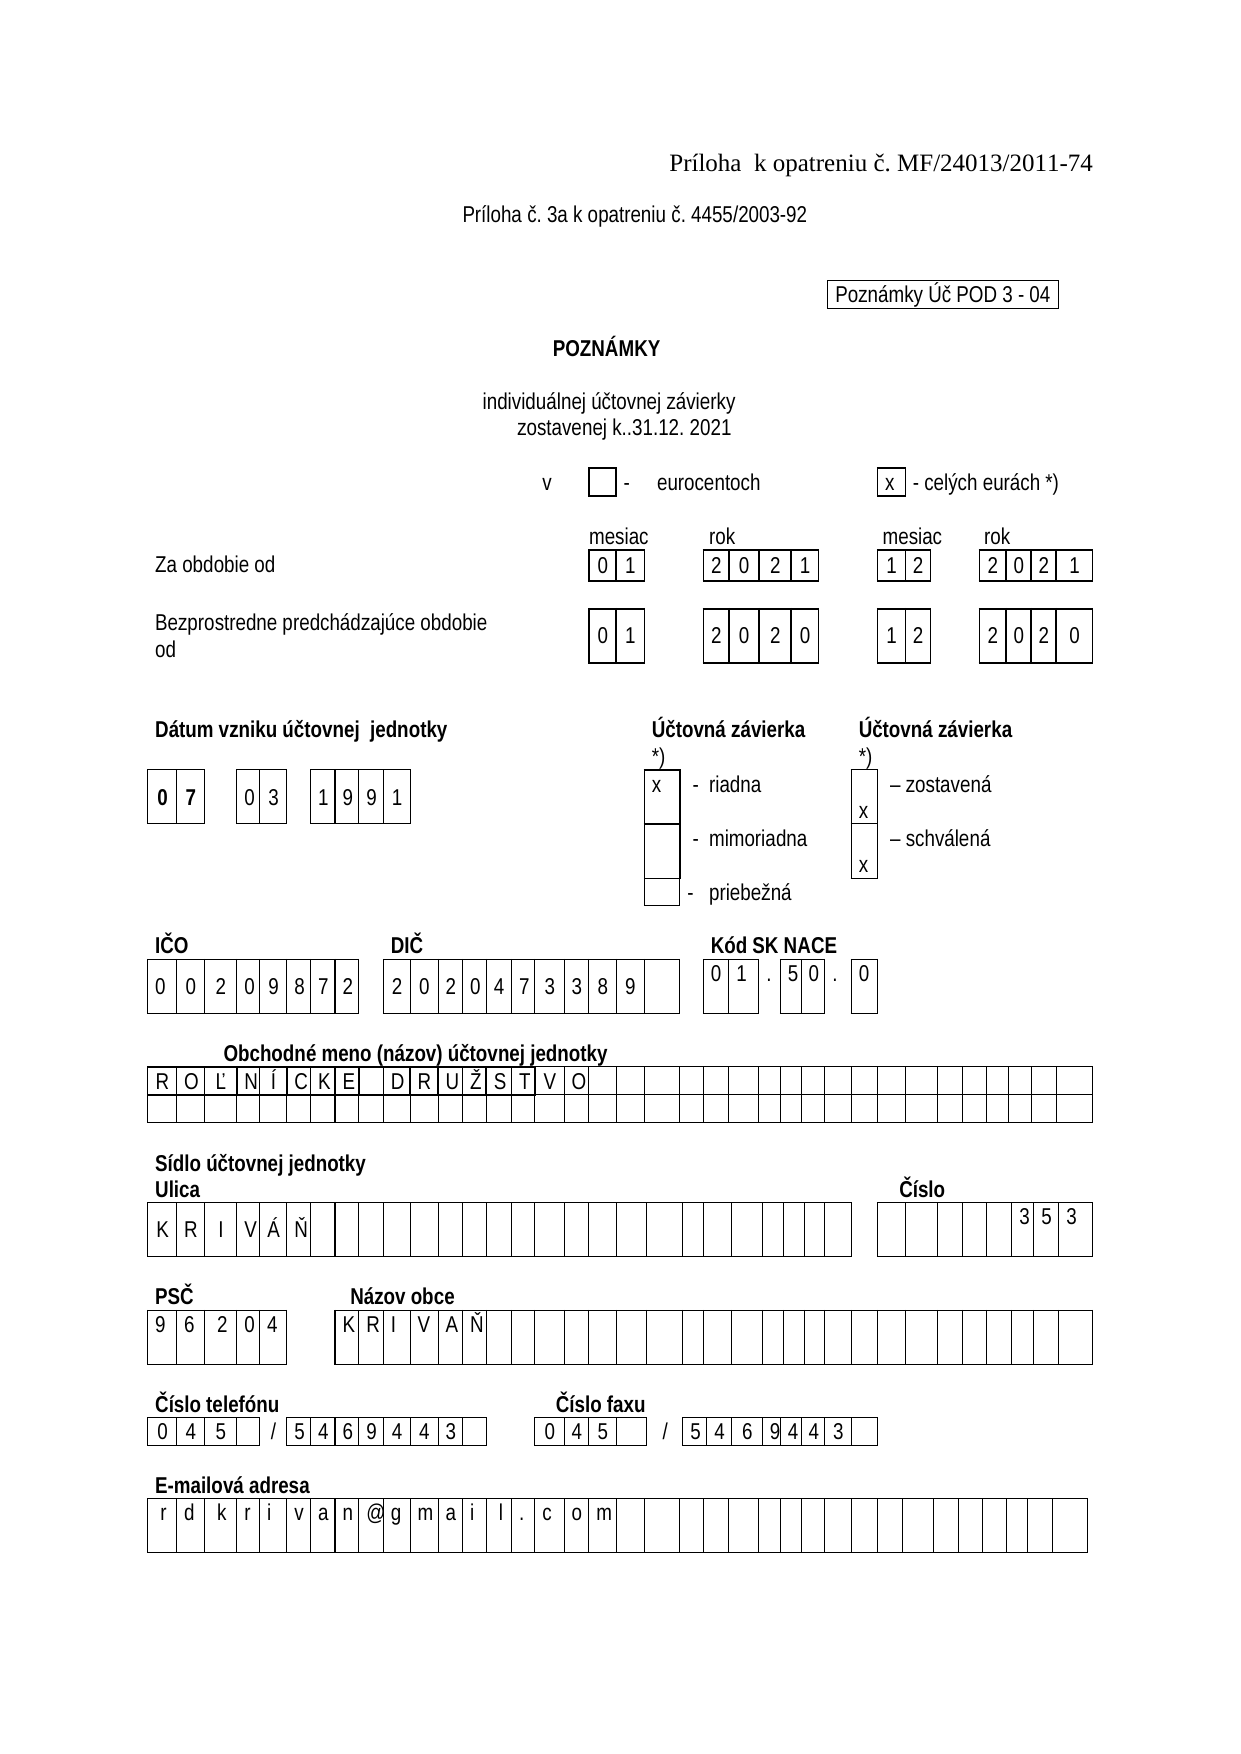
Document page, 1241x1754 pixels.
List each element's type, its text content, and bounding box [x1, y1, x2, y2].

table_cell 0 [1057, 610, 1092, 662]
table_cell [148, 388, 177, 414]
table_cell d [177, 1499, 204, 1552]
table_cell [878, 582, 905, 608]
table_cell [680, 608, 703, 662]
table_cell [616, 582, 644, 608]
table_cell [335, 467, 359, 495]
table_cell 9 [617, 960, 644, 1012]
table_cell [680, 580, 703, 608]
table_cell [878, 1417, 905, 1444]
table_cell [962, 1257, 987, 1310]
table_cell 0 [237, 770, 259, 823]
table_cell [825, 467, 851, 495]
table_cell [148, 441, 177, 467]
table_cell [486, 769, 512, 823]
table_cell [683, 495, 707, 523]
table_cell [410, 414, 438, 441]
table_cell [438, 549, 462, 580]
table_cell [512, 523, 589, 549]
table_cell [148, 280, 707, 308]
table_cell [359, 549, 383, 580]
table_cell [851, 905, 877, 932]
table_cell [535, 1553, 564, 1579]
table_cell [759, 664, 780, 716]
table_cell [802, 1067, 824, 1094]
table_cell [287, 933, 311, 959]
table_cell 5 [683, 1418, 706, 1444]
table_cell [535, 580, 564, 608]
table_cell – zostavená [878, 769, 1006, 823]
table_cell [804, 523, 881, 549]
table_cell [825, 1095, 851, 1122]
table_cell [148, 1096, 176, 1122]
table_cell [287, 1553, 311, 1579]
table_cell [958, 309, 982, 335]
table_cell Účtovná závierka [644, 716, 851, 743]
table_cell [732, 1013, 762, 1066]
table_cell [287, 467, 311, 495]
table_cell [438, 1553, 462, 1579]
table_cell [335, 495, 359, 523]
table_cell [1012, 1013, 1034, 1066]
table_cell - [617, 467, 644, 495]
table_cell [237, 495, 259, 523]
table_cell 9 [148, 1311, 176, 1363]
table_cell [438, 933, 462, 959]
table_cell [463, 933, 486, 959]
table_cell individuálnej účtovnej závierky [260, 388, 958, 414]
table_cell [801, 1553, 825, 1579]
table_cell [780, 1553, 801, 1579]
table_cell [729, 1553, 759, 1579]
table_cell [336, 1096, 358, 1122]
table_cell [335, 523, 359, 549]
table_cell [311, 1096, 334, 1122]
table_cell [177, 905, 564, 932]
table_cell [311, 308, 335, 335]
table_cell [1009, 1095, 1031, 1122]
table_cell [1031, 743, 1056, 769]
table_cell [1034, 388, 1059, 414]
table_cell [931, 743, 955, 769]
table_cell [512, 1311, 534, 1363]
table_cell [359, 1446, 383, 1498]
table_cell 0 [590, 610, 615, 662]
table_cell [934, 309, 958, 335]
table_cell [704, 1067, 728, 1094]
table_cell [852, 1067, 877, 1094]
table_cell D [384, 1068, 409, 1094]
table_cell [383, 1446, 410, 1498]
table_cell 7 [512, 960, 534, 1012]
table_cell [359, 308, 854, 335]
table_cell [359, 1203, 383, 1256]
table_cell [1031, 769, 1056, 823]
table_cell [854, 335, 881, 362]
table_cell [732, 280, 762, 308]
table_cell [564, 905, 589, 932]
table_cell [1056, 878, 1090, 905]
table_cell m [411, 1499, 438, 1552]
table_cell [983, 1553, 1006, 1579]
table_cell [905, 662, 937, 716]
table_cell [1056, 959, 1090, 1012]
table_cell [802, 1499, 824, 1552]
table_cell [1031, 716, 1056, 743]
table_cell - celých eurách *) [906, 467, 1090, 495]
table_cell [851, 1553, 877, 1579]
table_cell [411, 769, 438, 823]
table_cell [1034, 1257, 1059, 1310]
table_cell [1012, 1417, 1034, 1444]
table_cell [617, 1418, 646, 1444]
table_cell [987, 664, 1009, 716]
table_cell [359, 933, 383, 959]
table_cell [965, 1445, 990, 1498]
table_cell [938, 1203, 962, 1256]
table_cell [729, 1499, 758, 1552]
table_cell 4 [384, 1418, 410, 1444]
table_cell 2 [336, 960, 358, 1012]
table_cell [1059, 308, 1093, 335]
table_cell [617, 1067, 644, 1094]
table_cell [990, 441, 1012, 467]
table_cell C [288, 1068, 310, 1094]
table_cell o [565, 1499, 588, 1552]
table_cell [589, 878, 616, 905]
table_cell x [645, 771, 679, 823]
table_cell [205, 769, 236, 823]
table_cell [804, 1257, 825, 1310]
table_cell [204, 441, 237, 467]
table_cell [680, 662, 703, 716]
table_cell [781, 1499, 801, 1552]
table_cell [512, 662, 535, 716]
table_cell [1088, 1498, 1093, 1552]
table_cell [360, 1068, 383, 1094]
table_cell [1056, 743, 1090, 769]
table_cell [177, 495, 204, 523]
table_cell [311, 1553, 335, 1579]
table_cell [1031, 582, 1056, 608]
table_cell [934, 1553, 958, 1579]
table_cell [512, 1553, 535, 1579]
table_cell A [439, 1311, 462, 1363]
table_cell [336, 1203, 358, 1256]
table_cell [680, 1067, 703, 1094]
table_cell [963, 1067, 986, 1094]
table_cell [759, 1553, 780, 1579]
table_cell [260, 335, 287, 362]
table_cell [851, 933, 877, 959]
table_cell [487, 1203, 511, 1256]
table_cell [359, 1553, 383, 1579]
table_cell [1034, 309, 1059, 335]
table_cell [854, 309, 881, 335]
table_cell [335, 1446, 359, 1498]
table_cell [881, 335, 908, 362]
table_cell [486, 743, 512, 769]
table_cell [204, 933, 237, 959]
table_cell [1034, 1445, 1059, 1498]
table_cell [148, 228, 1093, 254]
table_cell [784, 441, 804, 467]
table_cell Á [260, 1203, 286, 1256]
table_cell [965, 1013, 990, 1066]
table_cell Í [260, 1068, 286, 1094]
table_cell [287, 441, 311, 467]
table_cell [463, 549, 486, 580]
table_cell [311, 1203, 334, 1256]
table_cell [287, 495, 311, 523]
table_cell [763, 1203, 783, 1256]
table_cell [177, 388, 204, 414]
table_cell [1006, 933, 1031, 959]
table_cell [311, 441, 335, 467]
table_cell [463, 662, 486, 716]
table_cell [260, 308, 287, 335]
table_cell [965, 495, 990, 523]
table_cell [410, 549, 438, 580]
table_cell / [260, 1417, 286, 1444]
table_cell 2 [980, 551, 1005, 580]
table_cell 0 [1007, 610, 1030, 662]
table_cell [204, 523, 237, 549]
table_cell [851, 580, 877, 608]
table_cell 1 [1057, 551, 1092, 580]
table_cell [1031, 878, 1056, 905]
table_cell [589, 1311, 616, 1363]
table_cell [410, 441, 438, 467]
table_cell [704, 1499, 728, 1552]
table_cell [825, 1499, 851, 1552]
table_cell [1034, 1013, 1059, 1066]
table_cell [644, 1553, 680, 1579]
table_cell [204, 414, 237, 441]
table_cell [535, 716, 564, 743]
table_cell 4 [411, 1418, 438, 1444]
table_cell [878, 1553, 903, 1579]
table_cell [878, 1203, 905, 1256]
table_cell [177, 335, 204, 362]
table_cell [564, 743, 589, 769]
table_cell [804, 1446, 828, 1498]
table_cell [963, 1203, 986, 1256]
table_cell [905, 933, 931, 959]
table_cell 1 [384, 770, 410, 823]
table_cell [707, 280, 732, 308]
table_cell K [336, 1311, 358, 1363]
table_cell [260, 467, 287, 495]
table_cell [237, 1418, 259, 1444]
table_cell [937, 1417, 962, 1444]
table_cell V [411, 1311, 438, 1363]
table_cell [878, 1095, 905, 1122]
table_cell 2 [760, 551, 790, 580]
table_cell [987, 1311, 1011, 1363]
table_cell [729, 664, 759, 716]
table_cell 9 [260, 960, 286, 1012]
table_cell [512, 549, 535, 580]
table_cell 2 [205, 960, 236, 1012]
table_cell [335, 335, 359, 362]
table_cell [908, 414, 940, 441]
table_cell [852, 1202, 877, 1256]
table_cell R [411, 1068, 437, 1094]
table_cell [204, 362, 237, 388]
table_cell Ľ [205, 1068, 236, 1094]
table_cell [958, 388, 982, 414]
table_cell [589, 769, 616, 823]
table_cell m [589, 1499, 616, 1552]
table_cell [828, 1013, 854, 1066]
table_cell 5 [589, 1418, 616, 1444]
table_cell [359, 959, 383, 1012]
table_cell [940, 1445, 965, 1498]
table_cell [680, 959, 703, 1012]
table_cell [486, 1445, 512, 1498]
table_cell [410, 467, 438, 495]
table_cell r [148, 1499, 176, 1552]
table_cell [616, 905, 644, 932]
table_cell [616, 823, 644, 878]
table_cell [260, 1553, 287, 1579]
table_cell K [148, 1203, 176, 1256]
table_cell [647, 1311, 682, 1363]
table_cell [645, 608, 680, 662]
table_cell [311, 467, 335, 495]
table_cell [680, 1499, 703, 1552]
table_cell [828, 1446, 854, 1498]
table_cell [565, 1095, 588, 1122]
table_cell [851, 662, 877, 716]
table_cell [438, 467, 462, 495]
table_cell [359, 662, 383, 716]
table_cell mesiac [881, 523, 965, 549]
table_cell [1031, 933, 1056, 959]
table_cell [237, 467, 259, 495]
table_cell [983, 362, 1009, 388]
table_cell [906, 1311, 937, 1363]
table_cell 0 [148, 1418, 176, 1444]
table_cell [819, 878, 851, 905]
table_cell [878, 1499, 902, 1552]
table_cell Poznámky Úč POD 3 - 04 [828, 281, 1058, 308]
table_cell [645, 1095, 679, 1122]
table_cell [784, 280, 804, 308]
table_cell [205, 1096, 236, 1122]
table_cell [931, 608, 955, 662]
table_cell [1056, 582, 1090, 608]
table_cell [825, 1257, 851, 1310]
table_cell [463, 441, 486, 467]
table_cell . [759, 959, 780, 1012]
table_cell [564, 769, 589, 823]
table_cell [905, 582, 931, 608]
table_cell [958, 1553, 982, 1579]
table_cell [1056, 769, 1090, 823]
table_cell [963, 1311, 986, 1363]
table_cell [1059, 388, 1093, 414]
table_cell [852, 1418, 877, 1444]
table_cell [463, 467, 486, 495]
table_cell [854, 1013, 881, 1066]
table_cell Ž [463, 1068, 485, 1094]
table_cell [1031, 959, 1056, 1012]
table_cell [704, 1095, 728, 1122]
table_cell O [565, 1067, 588, 1094]
table_cell [762, 1013, 784, 1066]
table_cell [384, 1096, 410, 1122]
table_cell 4 [802, 1418, 824, 1444]
table_cell [825, 1311, 851, 1363]
table_cell l [487, 1499, 511, 1552]
table_cell [959, 1499, 982, 1552]
table_cell [1006, 878, 1031, 905]
table_cell [1031, 823, 1056, 878]
table_cell [148, 495, 177, 523]
table_cell [804, 414, 828, 441]
table_cell [204, 1553, 237, 1579]
table_cell [204, 743, 237, 769]
table_cell [987, 1067, 1008, 1094]
table_cell r [237, 1499, 259, 1552]
table_cell [148, 1553, 177, 1579]
table_cell [335, 441, 359, 467]
table_cell [854, 441, 881, 467]
table_cell [881, 309, 908, 335]
table_cell Bezprostredne predchádzajúce obdobie od [148, 608, 512, 662]
table_cell [707, 1014, 732, 1066]
table_cell [616, 1445, 651, 1498]
table_cell DIČ [383, 933, 438, 959]
table_cell [617, 1095, 644, 1122]
table_cell [1059, 280, 1093, 308]
table_cell [438, 769, 462, 823]
table_cell [384, 1203, 410, 1256]
table_cell [647, 1257, 683, 1310]
table_cell [410, 662, 438, 716]
table_cell [237, 441, 259, 467]
table_cell U [439, 1068, 462, 1094]
table_cell [564, 662, 589, 716]
table_cell [908, 1013, 940, 1066]
table_cell [881, 414, 908, 441]
table_cell [1009, 309, 1034, 335]
table_cell [878, 1257, 905, 1310]
table_cell [177, 1553, 204, 1579]
table_cell [177, 414, 204, 441]
table_cell [704, 1203, 731, 1256]
table_cell [987, 1417, 1012, 1444]
table_cell [335, 308, 359, 335]
table_cell [905, 959, 937, 1012]
table_cell [906, 1203, 937, 1256]
table_cell [535, 1311, 564, 1363]
table_cell [512, 769, 535, 823]
table_cell [851, 879, 877, 905]
table_cell [1056, 933, 1090, 959]
table_cell [1034, 441, 1059, 467]
table_header [148, 201, 177, 228]
table_cell [616, 933, 644, 959]
table_cell 8 [287, 960, 310, 1012]
table_cell [955, 549, 979, 580]
table_cell [148, 580, 512, 608]
table_cell [148, 414, 177, 441]
table_cell 3 [825, 1418, 851, 1444]
table_cell [177, 523, 204, 549]
table_cell [260, 1096, 286, 1122]
table_cell [979, 933, 1006, 959]
table_cell [780, 664, 801, 716]
table_cell [617, 1499, 644, 1552]
table_cell [335, 933, 359, 959]
table_cell [237, 523, 259, 549]
table_cell [177, 743, 204, 769]
table_cell g [384, 1499, 410, 1552]
table_cell [616, 878, 644, 905]
table_cell [729, 1067, 758, 1094]
table_cell [881, 1013, 908, 1066]
table_cell [148, 1364, 1093, 1391]
table_cell [645, 825, 679, 878]
table_cell @ [359, 1499, 383, 1552]
table_cell [683, 1203, 703, 1256]
table_cell [878, 1311, 905, 1363]
table_cell [383, 549, 410, 580]
table_cell 2 [704, 551, 728, 580]
table_cell [1009, 335, 1034, 362]
table_cell [1012, 1257, 1034, 1310]
table_cell [962, 1417, 987, 1444]
table_cell [287, 335, 311, 362]
table_cell 1 [617, 551, 644, 580]
table_cell 2 [906, 610, 930, 662]
table_cell R [177, 1203, 204, 1256]
table_cell [311, 1310, 334, 1363]
table_cell i [260, 1499, 286, 1552]
table_cell [965, 414, 990, 441]
table_cell [644, 906, 680, 932]
table_cell K [311, 1068, 334, 1094]
table_cell [177, 878, 564, 905]
table_cell [564, 716, 589, 743]
table_cell [463, 1203, 486, 1256]
table_cell [644, 933, 680, 959]
table_cell [486, 441, 762, 467]
table_cell [1059, 1311, 1092, 1363]
table_cell [905, 743, 931, 769]
table_cell [463, 1418, 486, 1444]
table_cell 0 [730, 610, 758, 662]
table_cell [938, 1067, 962, 1094]
table_cell [680, 1095, 703, 1122]
table_cell 9 [359, 770, 383, 823]
table_cell - riadna [681, 769, 818, 823]
table_cell [965, 441, 990, 467]
table_cell [987, 1203, 1011, 1256]
table_cell [825, 662, 851, 716]
table_cell [1087, 1552, 1093, 1579]
table_cell [589, 823, 616, 878]
table_cell [955, 933, 979, 959]
table_cell [148, 878, 177, 905]
table_cell [463, 743, 486, 769]
table_cell [1053, 1499, 1087, 1552]
table_cell . [825, 959, 851, 1012]
table_cell [148, 905, 177, 932]
table_cell 6 [336, 1418, 358, 1444]
table_cell [1034, 1311, 1058, 1363]
table_cell 1 [792, 551, 818, 580]
table_cell [645, 879, 679, 905]
table_cell [1056, 905, 1090, 932]
table_cell O [177, 1068, 204, 1094]
table_cell [204, 308, 237, 335]
table_cell [148, 467, 177, 495]
table_cell mesiac [589, 523, 683, 549]
table_cell 0 [148, 960, 176, 1012]
table_cell R [148, 1068, 176, 1094]
table_cell 0 [590, 551, 615, 580]
table_cell [383, 467, 410, 495]
table_cell [987, 1095, 1008, 1122]
table_cell 0 [148, 770, 176, 823]
table_cell [851, 1256, 877, 1310]
table_cell [260, 441, 287, 467]
table_cell [616, 769, 644, 823]
table_cell [852, 1311, 877, 1363]
table_cell [1009, 388, 1034, 414]
table_cell v [535, 467, 564, 495]
table_cell [819, 549, 877, 580]
table_cell [204, 467, 237, 495]
table_cell [616, 664, 644, 716]
table_cell [589, 1095, 616, 1122]
table_cell 2 [704, 610, 728, 662]
table_cell [383, 523, 410, 549]
table_cell [565, 1311, 588, 1363]
table_cell [940, 1013, 965, 1066]
table_cell [1006, 823, 1031, 878]
table_cell V [237, 1203, 259, 1256]
table_cell [955, 743, 979, 769]
table_cell [683, 523, 707, 549]
table_cell 7 [311, 960, 334, 1012]
table_cell [729, 582, 759, 608]
table_cell [177, 467, 204, 495]
table_cell [177, 308, 204, 335]
table_cell [487, 1311, 511, 1363]
table_cell [958, 335, 982, 362]
table_cell [487, 1096, 511, 1122]
table_cell [938, 1095, 962, 1122]
table_cell 3 [1012, 1203, 1033, 1256]
table_cell [680, 549, 703, 580]
table_cell 1 [617, 610, 644, 662]
table_cell [616, 716, 644, 743]
table_cell [512, 467, 535, 495]
table_cell n [336, 1499, 358, 1552]
table_cell [535, 549, 564, 580]
table_cell [411, 1096, 438, 1122]
table_cell v [287, 1499, 310, 1552]
table_cell [438, 441, 462, 467]
table_cell [535, 933, 564, 959]
table_cell [931, 549, 955, 580]
table_cell [937, 959, 962, 1012]
table_cell [438, 414, 462, 441]
table_cell x [852, 824, 877, 878]
table_cell [852, 1095, 877, 1122]
table_cell [589, 1446, 616, 1498]
table_cell 0 [792, 610, 818, 662]
table_cell N [238, 1068, 259, 1094]
table_cell [934, 335, 958, 362]
table_cell Za obdobie od [148, 549, 335, 580]
table_cell [781, 1067, 801, 1094]
table_cell [335, 414, 359, 441]
table_cell [564, 878, 589, 905]
table_cell [784, 1257, 804, 1310]
table_cell 5 [1034, 1203, 1058, 1256]
table_cell [237, 1096, 259, 1122]
table_cell [765, 1446, 784, 1498]
table_cell [1034, 362, 1059, 388]
table_cell [979, 743, 1006, 769]
table_cell [589, 1257, 616, 1310]
table_cell 0 [730, 551, 758, 580]
table_cell [906, 1067, 937, 1094]
table_cell [260, 523, 287, 549]
table_cell 3 [1059, 1203, 1092, 1256]
table_cell [512, 608, 535, 662]
table_cell [589, 1203, 616, 1256]
table_cell [1012, 441, 1034, 467]
table_cell [204, 495, 237, 523]
table_cell – schválená [878, 823, 1006, 878]
table_cell [311, 414, 335, 441]
table_cell [410, 743, 438, 769]
table_cell [819, 823, 851, 878]
table_cell [260, 743, 287, 769]
table_cell [335, 549, 359, 580]
table_cell [148, 824, 177, 878]
table_cell [535, 769, 564, 823]
table_cell 1 [311, 770, 334, 823]
table_cell [854, 414, 881, 441]
table_cell 1 [878, 610, 905, 662]
table_cell c [535, 1499, 564, 1552]
table_cell a [311, 1499, 334, 1552]
table_cell [1034, 335, 1059, 362]
table_cell [732, 1311, 762, 1363]
table_cell [759, 582, 791, 608]
table_cell 3 [439, 1418, 462, 1444]
table_cell [784, 1446, 804, 1498]
table_cell [905, 1417, 937, 1444]
table_cell [881, 441, 908, 467]
table_cell [784, 1311, 804, 1363]
table_cell [438, 662, 462, 716]
table_cell 4 [565, 1418, 588, 1444]
table_cell [983, 309, 1009, 335]
table_cell [589, 933, 616, 959]
table_cell [512, 1417, 534, 1444]
table_cell [565, 1203, 588, 1256]
table_cell [762, 414, 784, 441]
table_cell *) [644, 743, 818, 769]
table_cell 1 [729, 960, 758, 1012]
table_cell [732, 1203, 762, 1256]
table_cell [1052, 1553, 1087, 1579]
table_cell [903, 1553, 933, 1579]
table_cell 4 [311, 1418, 334, 1444]
table_cell [177, 823, 564, 878]
table_cell [359, 467, 383, 495]
table_cell [438, 1446, 462, 1498]
table_cell [589, 582, 616, 608]
table_cell [804, 495, 881, 523]
table_cell [237, 362, 259, 388]
table_cell [990, 495, 1093, 523]
table_cell V [536, 1067, 564, 1094]
table_cell [955, 608, 979, 662]
table_cell 2 [906, 551, 930, 580]
table_cell [410, 1446, 438, 1498]
table_cell [987, 959, 1009, 1012]
table_header Príloha č. 3a k opatreniu č. 4455/2003-92 [177, 201, 1093, 228]
table_cell [487, 1417, 512, 1444]
table_cell [979, 582, 1006, 608]
table_cell [805, 1203, 824, 1256]
table_cell [819, 743, 851, 769]
table_cell [644, 662, 680, 716]
table_cell [512, 1096, 534, 1122]
table_cell [1006, 582, 1031, 608]
table_cell [762, 280, 784, 308]
table_cell [589, 664, 616, 716]
table_cell [1031, 664, 1056, 716]
table_cell [617, 1203, 646, 1256]
table_cell [908, 335, 933, 362]
table_cell [486, 933, 512, 959]
table_cell a [439, 1499, 462, 1552]
table_cell Číslo telefónu Číslo faxu [148, 1391, 1093, 1417]
table_cell [762, 441, 784, 467]
table_cell [383, 441, 410, 467]
table_cell [383, 743, 410, 769]
table_cell [204, 335, 237, 362]
table_cell [1057, 1067, 1092, 1094]
table_cell [908, 309, 933, 335]
table_cell [1032, 1067, 1056, 1094]
table_cell *) [851, 743, 905, 769]
table_cell 9 [336, 770, 358, 823]
table_cell 0 [237, 1311, 259, 1363]
table_cell [1009, 362, 1034, 388]
table_cell [148, 523, 177, 549]
table_cell 1 [878, 551, 905, 580]
table_cell rok [707, 523, 804, 549]
table_cell 8 [589, 960, 616, 1012]
table_cell [763, 1311, 783, 1363]
table_cell [237, 308, 259, 335]
table_cell [148, 254, 1093, 280]
table_cell [359, 414, 383, 441]
table_cell [686, 1446, 709, 1498]
table_cell [878, 664, 905, 716]
table_cell [564, 1446, 589, 1498]
table_cell [735, 1446, 764, 1498]
table_cell [1028, 1553, 1052, 1579]
text Príloha k opatreniu č. MF/24013/2011-74 [148, 148, 1093, 176]
table_cell [878, 905, 1006, 932]
table_cell [851, 467, 877, 495]
table_cell [383, 662, 410, 716]
table_cell [287, 1096, 310, 1122]
table_cell [784, 1203, 804, 1256]
table_cell [962, 662, 987, 716]
table_cell [287, 662, 311, 716]
table_cell [589, 716, 616, 743]
table_cell [958, 362, 982, 388]
table_cell [937, 1257, 962, 1310]
table_cell [1006, 1553, 1027, 1579]
table_cell [438, 743, 462, 769]
table_cell [311, 743, 335, 769]
table_cell [616, 743, 644, 769]
table_cell [1009, 959, 1031, 1012]
table_cell [784, 1014, 804, 1066]
table_cell S [487, 1068, 511, 1094]
table_cell R [359, 1311, 383, 1363]
table_cell [762, 1257, 784, 1310]
table_cell 2 [1032, 551, 1055, 580]
table_cell [804, 441, 828, 467]
table_cell [564, 549, 588, 580]
table_cell [644, 580, 680, 608]
table_cell Sídlo účtovnej jednotky Ulica Číslo [148, 1123, 1093, 1202]
table_cell [683, 1013, 707, 1066]
table_cell 2 [205, 1311, 236, 1363]
table_cell [1009, 664, 1031, 716]
table_cell [148, 362, 177, 388]
table_cell [512, 1203, 534, 1256]
table_cell [359, 495, 383, 523]
table_cell [703, 1257, 732, 1310]
table_cell [237, 1553, 259, 1579]
table_cell [237, 335, 259, 362]
table_cell [759, 1095, 780, 1122]
table_cell 0 [704, 960, 728, 1012]
table_cell [463, 414, 486, 441]
table_cell x [878, 469, 905, 495]
table_cell 4 [781, 1418, 801, 1444]
table_cell [1009, 1067, 1031, 1094]
table_cell [589, 743, 616, 769]
table_cell T [512, 1068, 534, 1094]
table_cell [1012, 1445, 1034, 1498]
table_cell [617, 1311, 646, 1363]
table_cell rok [965, 523, 1093, 549]
table_cell i [463, 1499, 486, 1552]
table_cell [819, 580, 851, 608]
table_cell [616, 1553, 644, 1579]
table_cell [729, 1095, 758, 1122]
table_cell . [512, 1499, 534, 1552]
table_cell [1006, 769, 1031, 823]
table_cell [1056, 823, 1090, 878]
table_cell [905, 1257, 937, 1310]
table_cell [512, 716, 535, 743]
table_cell [564, 608, 588, 662]
table_cell I [384, 1311, 410, 1363]
table_cell [647, 1203, 682, 1256]
table_cell 7 [177, 770, 204, 823]
table_cell [680, 1553, 703, 1579]
table_cell I [205, 1203, 236, 1256]
table_cell [1028, 1499, 1052, 1552]
table_cell [383, 414, 410, 441]
table_cell [1007, 1499, 1027, 1552]
table_cell [1056, 664, 1090, 716]
table_cell [651, 1445, 686, 1498]
table_cell 4 [177, 1418, 204, 1444]
table_cell [287, 308, 311, 335]
table_cell 9 [359, 1418, 383, 1444]
table_cell [683, 1311, 703, 1363]
table_cell IČO [148, 933, 204, 959]
table_cell [311, 933, 335, 959]
table_cell 9 [763, 1418, 780, 1444]
table_cell [1034, 414, 1059, 441]
table_cell - mimoriadna [681, 823, 818, 878]
table_cell zostavenej k..31.12. 2021 [486, 414, 762, 441]
table_cell [801, 662, 825, 716]
table_cell [463, 1096, 486, 1122]
table_cell [1059, 335, 1093, 362]
table_cell [854, 1445, 881, 1498]
table_cell POZNÁMKY [359, 335, 854, 362]
table_cell [710, 1446, 734, 1498]
table_cell [512, 933, 535, 959]
table_cell [311, 662, 335, 716]
table_cell [903, 1499, 933, 1552]
table_cell [311, 335, 335, 362]
table_cell [908, 441, 940, 467]
table_cell 6 [732, 1418, 762, 1444]
table_cell [148, 662, 287, 716]
table_cell [439, 1203, 462, 1256]
table_cell [906, 1095, 937, 1122]
table_cell [237, 388, 259, 414]
table_cell [383, 1553, 410, 1579]
table_cell [438, 495, 462, 523]
table_cell [589, 905, 616, 932]
table_cell [564, 467, 588, 495]
table_cell 0 [237, 960, 259, 1012]
table_cell [1059, 441, 1093, 467]
table_cell [707, 495, 804, 523]
table_cell [704, 1311, 731, 1363]
table_cell [616, 1257, 647, 1310]
table_cell [878, 933, 905, 959]
table_cell [564, 1553, 589, 1579]
table_cell [463, 1446, 486, 1498]
table_cell [680, 905, 818, 932]
table_cell [825, 1553, 851, 1579]
table_cell [819, 608, 877, 662]
table_cell 5 [205, 1418, 236, 1444]
table_cell 0 [802, 960, 824, 1012]
table_cell [983, 335, 1009, 362]
table_cell [990, 414, 1012, 441]
table_cell eurocentoch [644, 467, 825, 495]
table_cell [410, 523, 438, 549]
table_cell [1012, 414, 1034, 441]
table_cell [878, 878, 1006, 905]
table_cell E-mailová adresa [148, 1445, 335, 1498]
table_cell [463, 495, 486, 523]
table_cell [990, 1013, 1012, 1066]
table_cell [1056, 716, 1090, 743]
table_cell [311, 495, 335, 523]
table_cell Obchodné meno (názov) účtovnej jednotky [148, 1013, 683, 1066]
table_cell [260, 495, 287, 523]
table_cell 0 [1007, 551, 1030, 580]
table_cell [825, 1067, 851, 1094]
table_cell [359, 1096, 383, 1122]
table_cell [486, 549, 512, 580]
table_cell 0 [852, 960, 877, 1012]
table_cell - priebežná [680, 878, 818, 905]
table_cell [335, 662, 359, 716]
table_cell [287, 1310, 311, 1363]
table_cell [512, 1445, 535, 1498]
table_cell 0 [177, 960, 204, 1012]
table_cell 5 [287, 1418, 310, 1444]
table_cell [589, 495, 683, 523]
table_cell [486, 467, 512, 495]
table_cell [335, 743, 359, 769]
table_cell [359, 523, 383, 549]
table_cell / [647, 1417, 682, 1444]
table_cell [759, 1067, 780, 1094]
table_cell [1012, 1311, 1033, 1363]
table_cell Ň [287, 1203, 310, 1256]
table_cell [383, 495, 410, 523]
table_cell Dátum vzniku účtovnej jednotky [148, 716, 512, 743]
table_cell [359, 441, 383, 467]
table_cell [1059, 1445, 1093, 1498]
table_cell [287, 414, 311, 441]
table_cell [983, 388, 1009, 414]
table_cell [148, 743, 177, 769]
table_cell [237, 743, 259, 769]
table_cell [645, 1499, 679, 1552]
table_cell [463, 769, 486, 823]
table_cell [1059, 414, 1093, 441]
table_cell 3 [535, 960, 564, 1012]
table_cell [791, 582, 818, 608]
table_cell [535, 608, 564, 662]
table_cell [260, 933, 287, 959]
table_cell 2 [439, 960, 462, 1012]
table_cell [486, 662, 512, 716]
table_cell [535, 1203, 564, 1256]
table_cell [564, 580, 589, 608]
table_cell [359, 743, 383, 769]
table_cell Kód SK NACE [703, 933, 851, 959]
table_cell [535, 1095, 564, 1122]
table_cell [819, 769, 851, 823]
table_cell [645, 960, 679, 1012]
table_cell [802, 1095, 824, 1122]
table_cell [589, 1553, 616, 1579]
table_cell [828, 441, 854, 467]
table_cell 0 [463, 960, 486, 1012]
table_cell [237, 414, 259, 441]
table_cell [962, 959, 987, 1012]
table_cell [1034, 1417, 1059, 1444]
table_cell PSČ Názov obce [148, 1257, 589, 1310]
table_cell [463, 1553, 486, 1579]
table_cell [703, 664, 729, 716]
table_cell [535, 1446, 564, 1498]
table_cell [983, 1499, 1006, 1552]
table_cell [908, 1445, 940, 1498]
table_cell 2 [980, 610, 1005, 662]
table_cell 0 [411, 960, 438, 1012]
table_cell [683, 1257, 703, 1310]
table_cell [1032, 1095, 1056, 1122]
table_cell [148, 335, 177, 362]
table_cell [990, 1445, 1012, 1498]
table_cell [703, 1553, 729, 1579]
table_cell [1057, 1095, 1092, 1122]
table_cell [564, 823, 589, 878]
table_cell [804, 280, 827, 308]
table_cell [1031, 905, 1056, 932]
table_cell [335, 1553, 359, 1579]
table_cell [931, 933, 955, 959]
table_cell [589, 1067, 616, 1094]
table_cell [759, 1499, 780, 1552]
table_cell [177, 1096, 204, 1122]
table_cell [1059, 1257, 1093, 1310]
table_cell [590, 469, 615, 495]
table_cell [204, 388, 237, 414]
table_cell 4 [487, 960, 511, 1012]
table_cell [463, 523, 486, 549]
table_cell [535, 743, 564, 769]
table_cell 5 [781, 960, 801, 1012]
table_cell [535, 662, 564, 716]
table_cell [804, 1013, 828, 1066]
table_cell 4 [707, 1418, 731, 1444]
table_cell [512, 743, 535, 769]
table_cell k [205, 1499, 236, 1552]
table_cell [237, 933, 259, 959]
table_cell [1006, 743, 1031, 769]
table_cell 2 [760, 610, 790, 662]
table_cell [287, 743, 311, 769]
table_cell [287, 523, 311, 549]
table_cell [438, 523, 462, 549]
table_cell Účtovná závierka [851, 716, 1031, 743]
table_cell [784, 414, 804, 441]
table_cell 0 [535, 1418, 564, 1444]
table_cell [963, 1095, 986, 1122]
table_cell 6 [177, 1311, 204, 1363]
table_cell [410, 495, 438, 523]
table_cell [955, 580, 979, 608]
table_cell 3 [260, 770, 286, 823]
table_cell [645, 549, 680, 580]
table_cell [940, 414, 965, 441]
table_cell [934, 1499, 958, 1552]
table_cell [878, 1067, 905, 1094]
table_cell [937, 662, 962, 716]
table_cell 4 [260, 1311, 286, 1363]
table_cell [987, 1257, 1012, 1310]
table_cell [931, 580, 955, 608]
table_cell [486, 523, 512, 549]
table_cell [852, 1499, 877, 1552]
table_cell [645, 1067, 679, 1094]
table_cell [881, 1445, 908, 1498]
table_cell [680, 933, 703, 959]
table_cell [781, 1095, 801, 1122]
table_cell [819, 905, 851, 932]
table_cell [1006, 905, 1031, 932]
table_cell [439, 1096, 462, 1122]
table_cell [1059, 1417, 1093, 1444]
table_cell 2 [1032, 610, 1055, 662]
table_cell [486, 495, 512, 523]
table_cell Ň [463, 1311, 486, 1363]
table_cell [410, 1553, 438, 1579]
table_cell [564, 933, 589, 959]
table_cell [938, 1311, 962, 1363]
table_cell [411, 1203, 438, 1256]
table_cell [878, 959, 905, 1012]
table_cell [311, 523, 335, 549]
table_cell [260, 362, 958, 388]
table_cell [148, 308, 177, 335]
table_cell [825, 1203, 851, 1256]
table_cell [512, 495, 589, 523]
table_cell [1059, 362, 1093, 388]
table_cell [287, 769, 310, 823]
table_cell E [336, 1068, 358, 1094]
table_cell [260, 414, 287, 441]
table_cell [512, 580, 535, 608]
table_cell [828, 414, 854, 441]
table_cell 2 [384, 960, 410, 1012]
table_cell [703, 582, 729, 608]
table_cell 3 [565, 960, 588, 1012]
table_cell [1059, 1013, 1093, 1066]
table_cell [177, 362, 204, 388]
table_cell [177, 441, 204, 467]
table_cell [486, 1553, 512, 1579]
table_cell [732, 1257, 762, 1310]
table_cell [940, 441, 965, 467]
table_cell [881, 495, 965, 523]
table_cell x [852, 770, 877, 823]
table_cell [805, 1311, 824, 1363]
